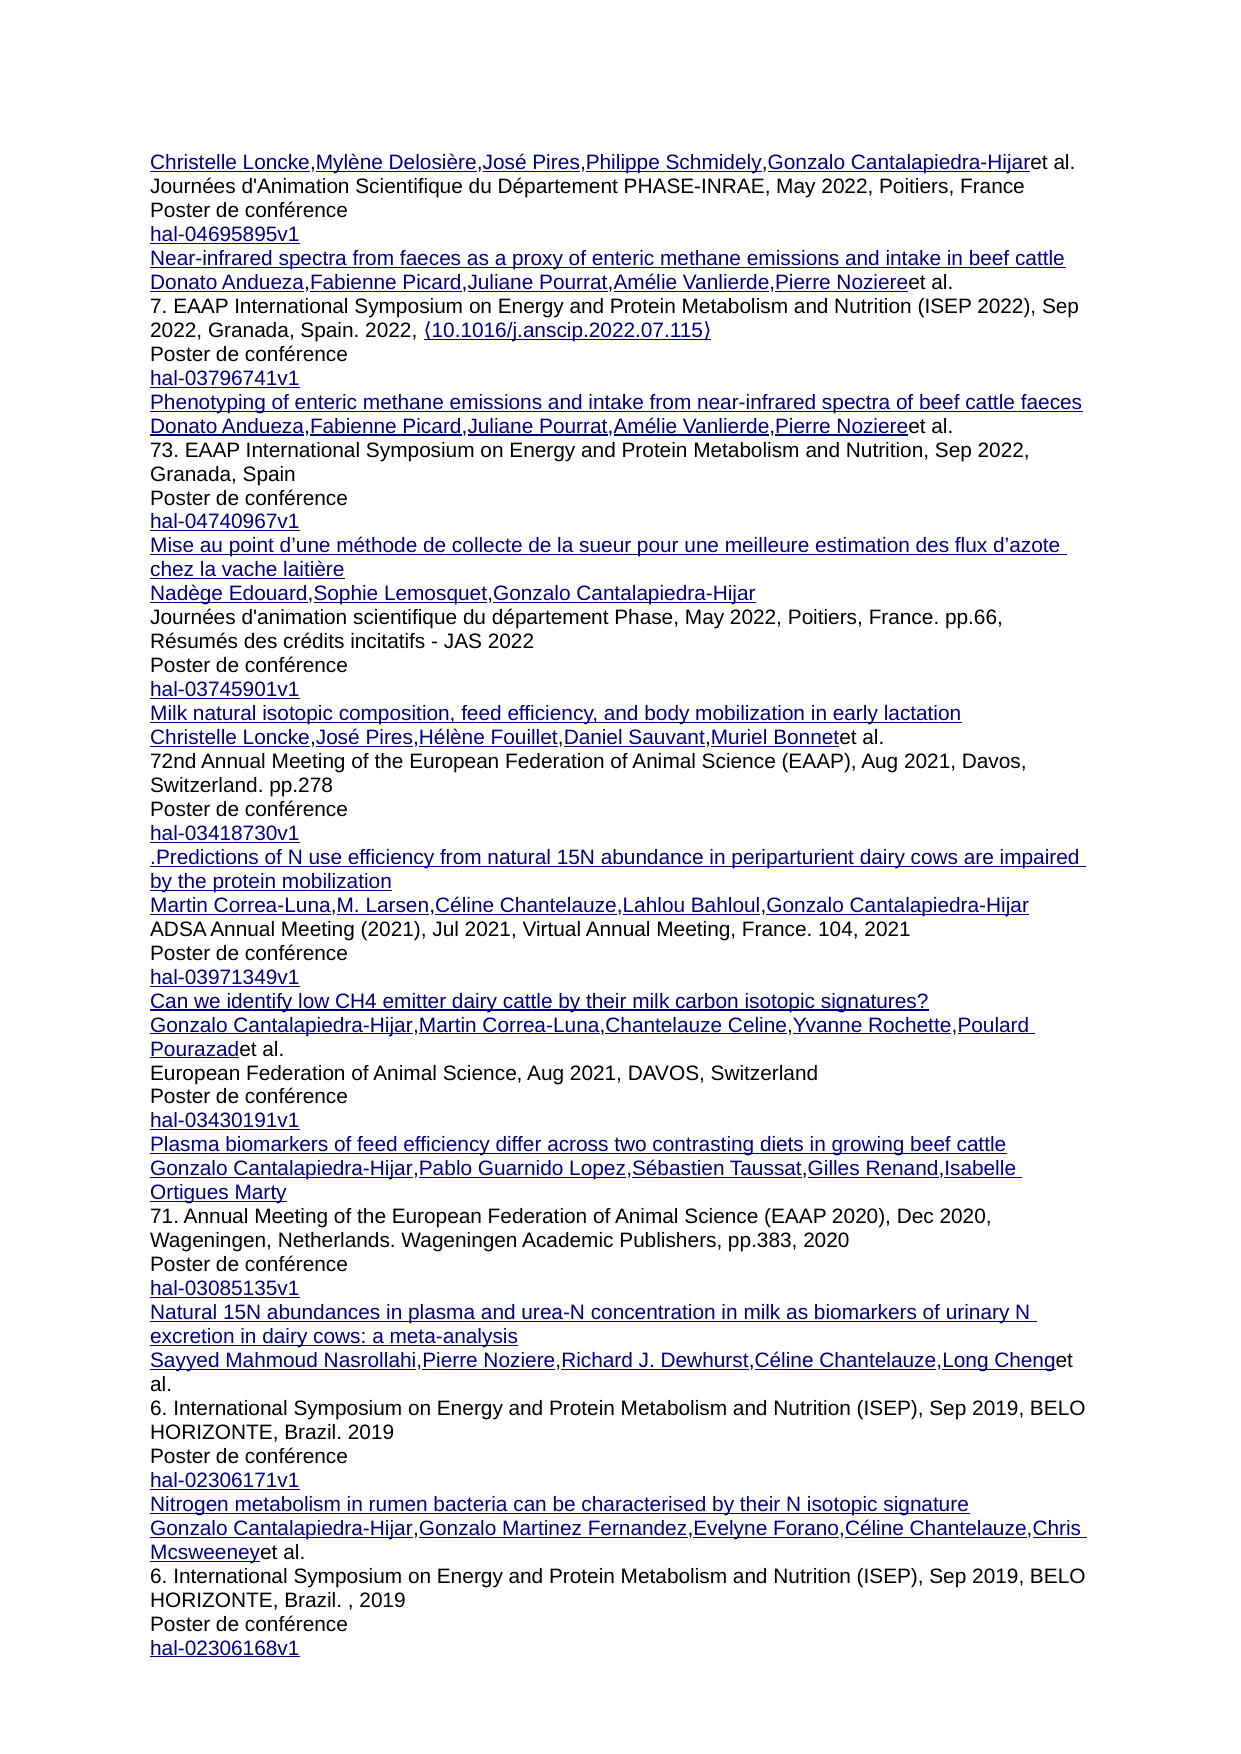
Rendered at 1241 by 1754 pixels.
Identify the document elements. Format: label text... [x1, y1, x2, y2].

table_cell Plasma biomarkers of feed efficiency differ across two contrasting diets in growing beef cattle Gonzalo Cantalapiedra-Hijar,Pablo Guarnido Lopez,Sébastien Taussat,Gilles Renand,Isabelle Ortigues Marty 71. Annual Meeting of the European Federation of Animal Science (EAAP 2020), Dec 2020, Wageningen, Netherlands. Wageningen Academic Publishers, pp.383, 2020 Poster de conférence hal-03085135v1 [150, 1132, 1090, 1300]
table_cell .Predictions of N use efficiency from natural 15N abundance in periparturient dairy cows are impaired by the protein mobilization Martin Correa-Luna,M. Larsen,Céline Chantelauze,Lahlou Bahloul,Gonzalo Cantalapiedra-Hijar ADSA Annual Meeting (2021), Jul 2021, Virtual Annual Meeting, France. 104, 2021 Poster de conférence hal-03971349v1 [150, 845, 1090, 988]
table_cell Near-infrared spectra from faeces as a proxy of enteric methane emissions and intake in beef cattle Donato Andueza,Fabienne Picard,Juliane Pourrat,Amélie Vanlierde,Pierre Noziereet al. 7. EAAP International Symposium on Energy and Protein Metabolism and Nutrition (ISEP 2022), Sep 2022, Granada, Spain. 2022, ⟨10.1016/j.anscip.2022.07.115⟩ Poster de conférence hal-03796741v1 [150, 246, 1090, 389]
table_cell Christelle Loncke,Mylène Delosière,José Pires,Philippe Schmidely,Gonzalo Cantalapiedra-Hijaret al. Journées d'Animation Scientifique du Département PHASE-INRAE, May 2022, Poitiers, France Poster de conférence hal-04695895v1 [150, 150, 1090, 246]
table_cell Nitrogen metabolism in rumen bacteria can be characterised by their N isotopic signature Gonzalo Cantalapiedra-Hijar,Gonzalo Martinez Fernandez,Evelyne Forano,Céline Chantelauze,Chris Mcsweeneyet al. 6. International Symposium on Energy and Protein Metabolism and Nutrition (ISEP), Sep 2019, BELO HORIZONTE, Brazil. , 2019 Poster de conférence hal-02306168v1 [150, 1492, 1090, 1659]
table_cell Natural 15N abundances in plasma and urea-N concentration in milk as biomarkers of urinary N excretion in dairy cows: a meta-analysis Sayyed Mahmoud Nasrollahi,Pierre Noziere,Richard J. Dewhurst,Céline Chantelauze,Long Chenget al. 6. International Symposium on Energy and Protein Metabolism and Nutrition (ISEP), Sep 2019, BELO HORIZONTE, Brazil. 2019 Poster de conférence hal-02306171v1 [150, 1300, 1090, 1492]
table_cell Milk natural isotopic composition, feed efficiency, and body mobilization in early lactation Christelle Loncke,José Pires,Hélène Fouillet,Daniel Sauvant,Muriel Bonnetet al. 72nd Annual Meeting of the European Federation of Animal Science (EAAP), Aug 2021, Davos, Switzerland. pp.278 Poster de conférence hal-03418730v1 [150, 701, 1090, 845]
table_cell Mise au point d’une méthode de collecte de la sueur pour une meilleure estimation des flux d’azote chez la vache laitière Nadège Edouard,Sophie Lemosquet,Gonzalo Cantalapiedra-Hijar Journées d'animation scientifique du département Phase, May 2022, Poitiers, France. pp.66, Résumés des crédits incitatifs - JAS 2022 Poster de conférence hal-03745901v1 [150, 533, 1090, 701]
table_cell Phenotyping of enteric methane emissions and intake from near-infrared spectra of beef cattle faeces Donato Andueza,Fabienne Picard,Juliane Pourrat,Amélie Vanlierde,Pierre Noziereet al. 73. EAAP International Symposium on Energy and Protein Metabolism and Nutrition, Sep 2022, Granada, Spain Poster de conférence hal-04740967v1 [150, 390, 1090, 533]
table_cell Can we identify low CH4 emitter dairy cattle by their milk carbon isotopic signatures? Gonzalo Cantalapiedra-Hijar,Martin Correa-Luna,Chantelauze Celine,Yvanne Rochette,Poulard Pourazadet al. European Federation of Animal Science, Aug 2021, DAVOS, Switzerland Poster de conférence hal-03430191v1 [150, 989, 1090, 1132]
